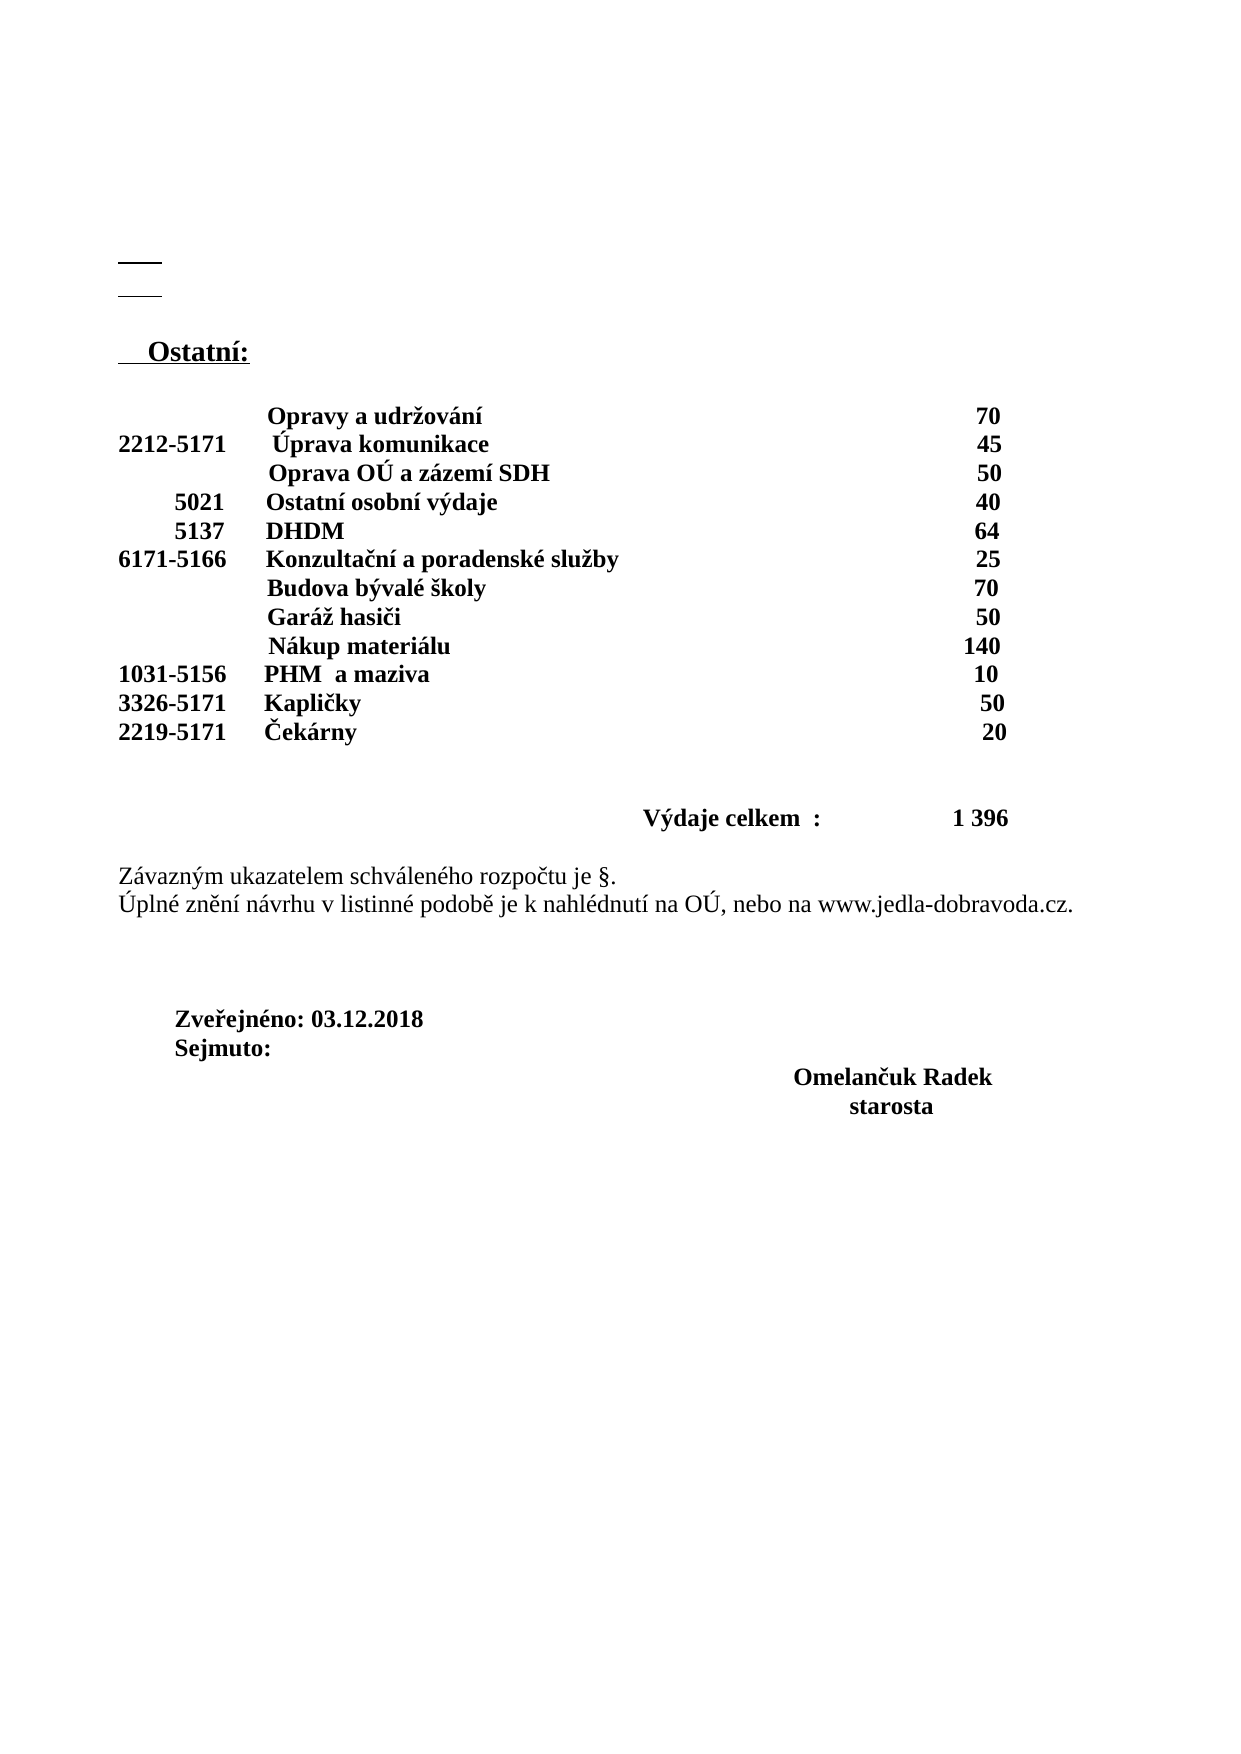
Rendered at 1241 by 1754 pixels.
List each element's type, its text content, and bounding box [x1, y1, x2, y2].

text 6171-5166 Konzultační a poradenské služby 25 [118, 544, 1122, 573]
text 2219-5171 Čekárny 20 [118, 717, 1122, 746]
text 1031-5156 PHM a maziva 10 [118, 659, 1122, 688]
text 3326-5171 Kapličky 50 [118, 688, 1122, 717]
text Závazným ukazatelem schváleného rozpočtu je §. [118, 861, 1122, 889]
text Ostatní: [118, 334, 1122, 367]
text 5137 DHDM 64 [118, 516, 1122, 544]
text Zveřejnéno: 03.12.2018 [118, 1004, 1122, 1033]
text Omelančuk Radek [118, 1062, 1122, 1091]
text 2212-5171 Úprava komunikace 45 [118, 429, 1122, 458]
text starosta [118, 1091, 1122, 1119]
text Výdaje celkem : 1 396 [118, 803, 1122, 832]
text Úplné znění návrhu v listinné podobě je k nahlédnutí na OÚ, nebo na www.jedla-dobravoda.cz. [118, 889, 1122, 918]
text Oprava OÚ a zázemí SDH 50 [118, 458, 1122, 487]
text Sejmuto: [118, 1033, 1122, 1062]
text Nákup materiálu 140 [118, 631, 1122, 659]
text Opravy a udržování 70 [118, 401, 1122, 429]
text Budova bývalé školy 70 [118, 573, 1122, 602]
text 5021 Ostatní osobní výdaje 40 [118, 487, 1122, 516]
text Garáž hasiči 50 [118, 602, 1122, 631]
